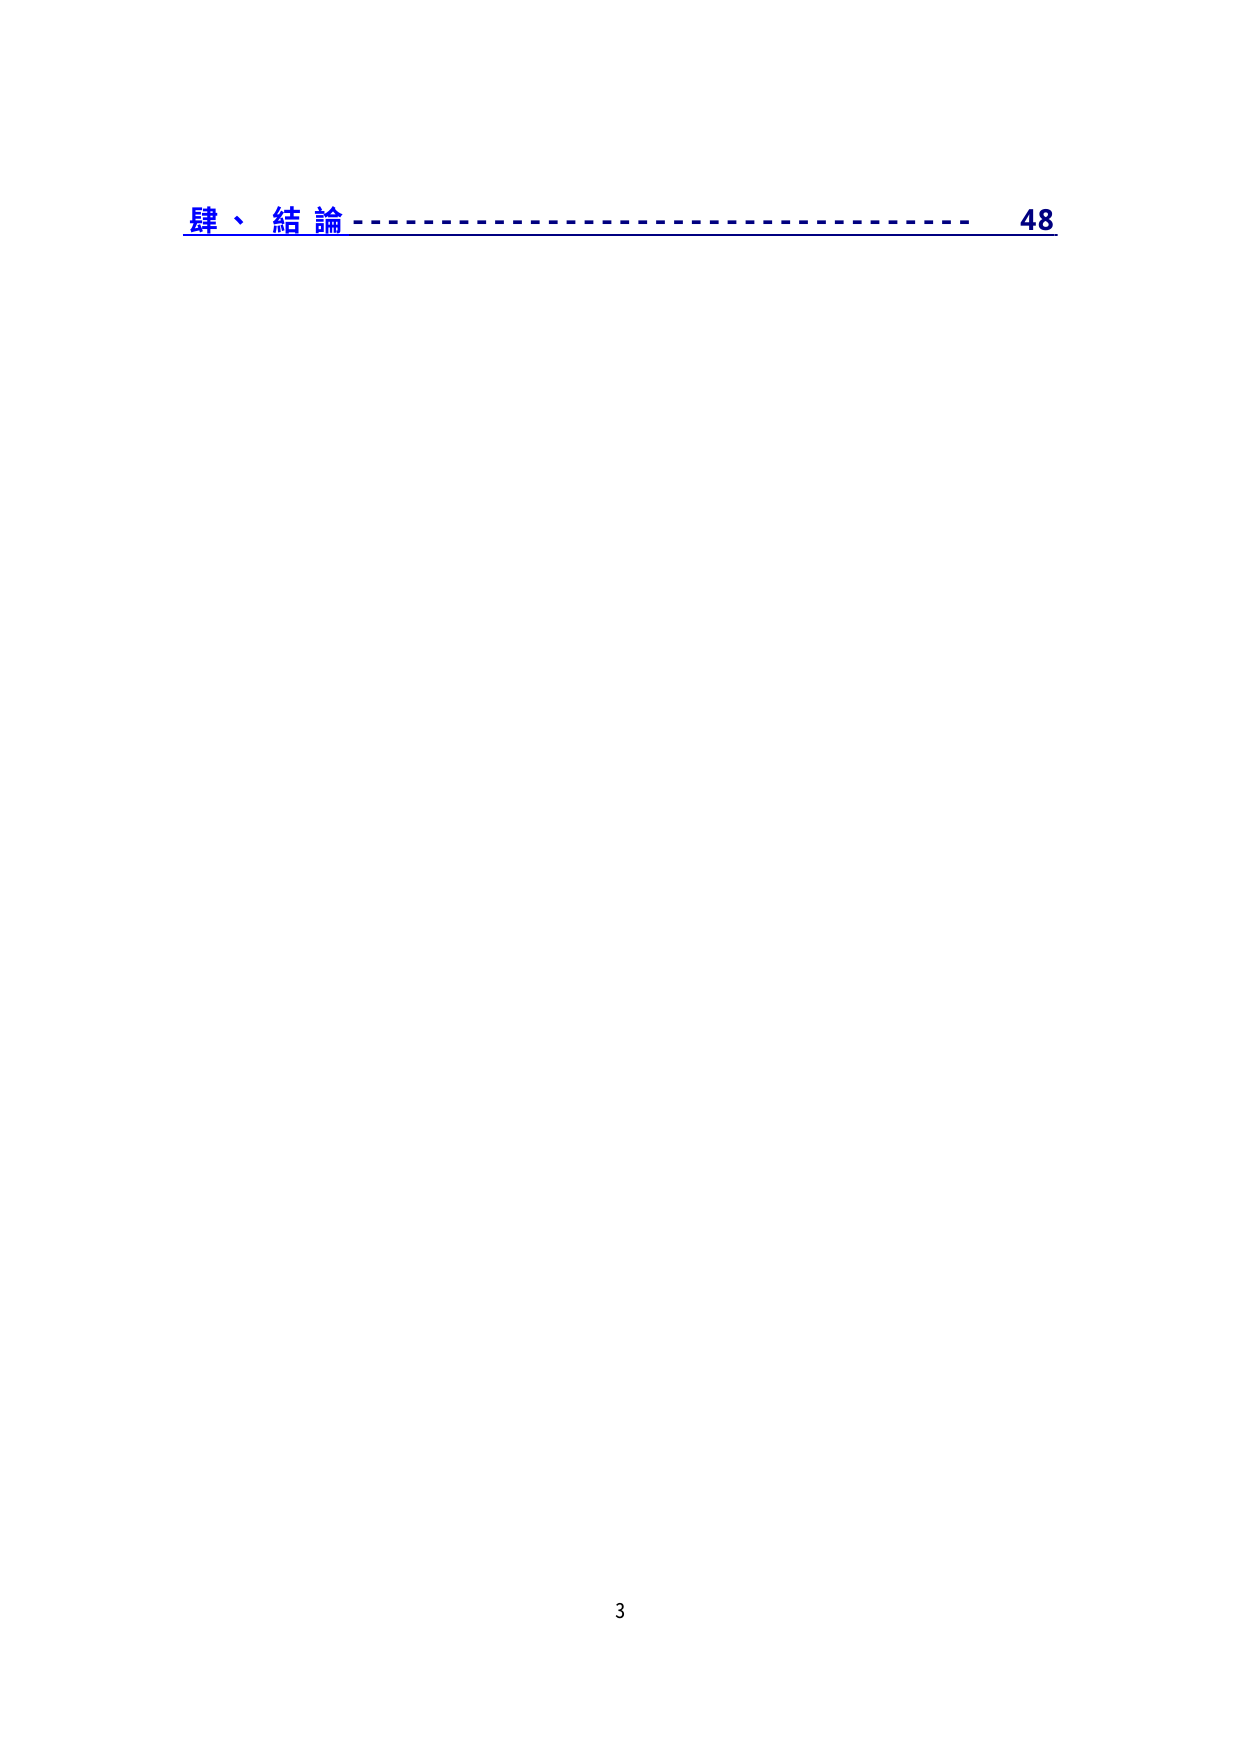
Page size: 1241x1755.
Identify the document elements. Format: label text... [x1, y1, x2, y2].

text [183, 236, 1058, 240]
text 肆、結論 48 [183, 177, 1058, 234]
